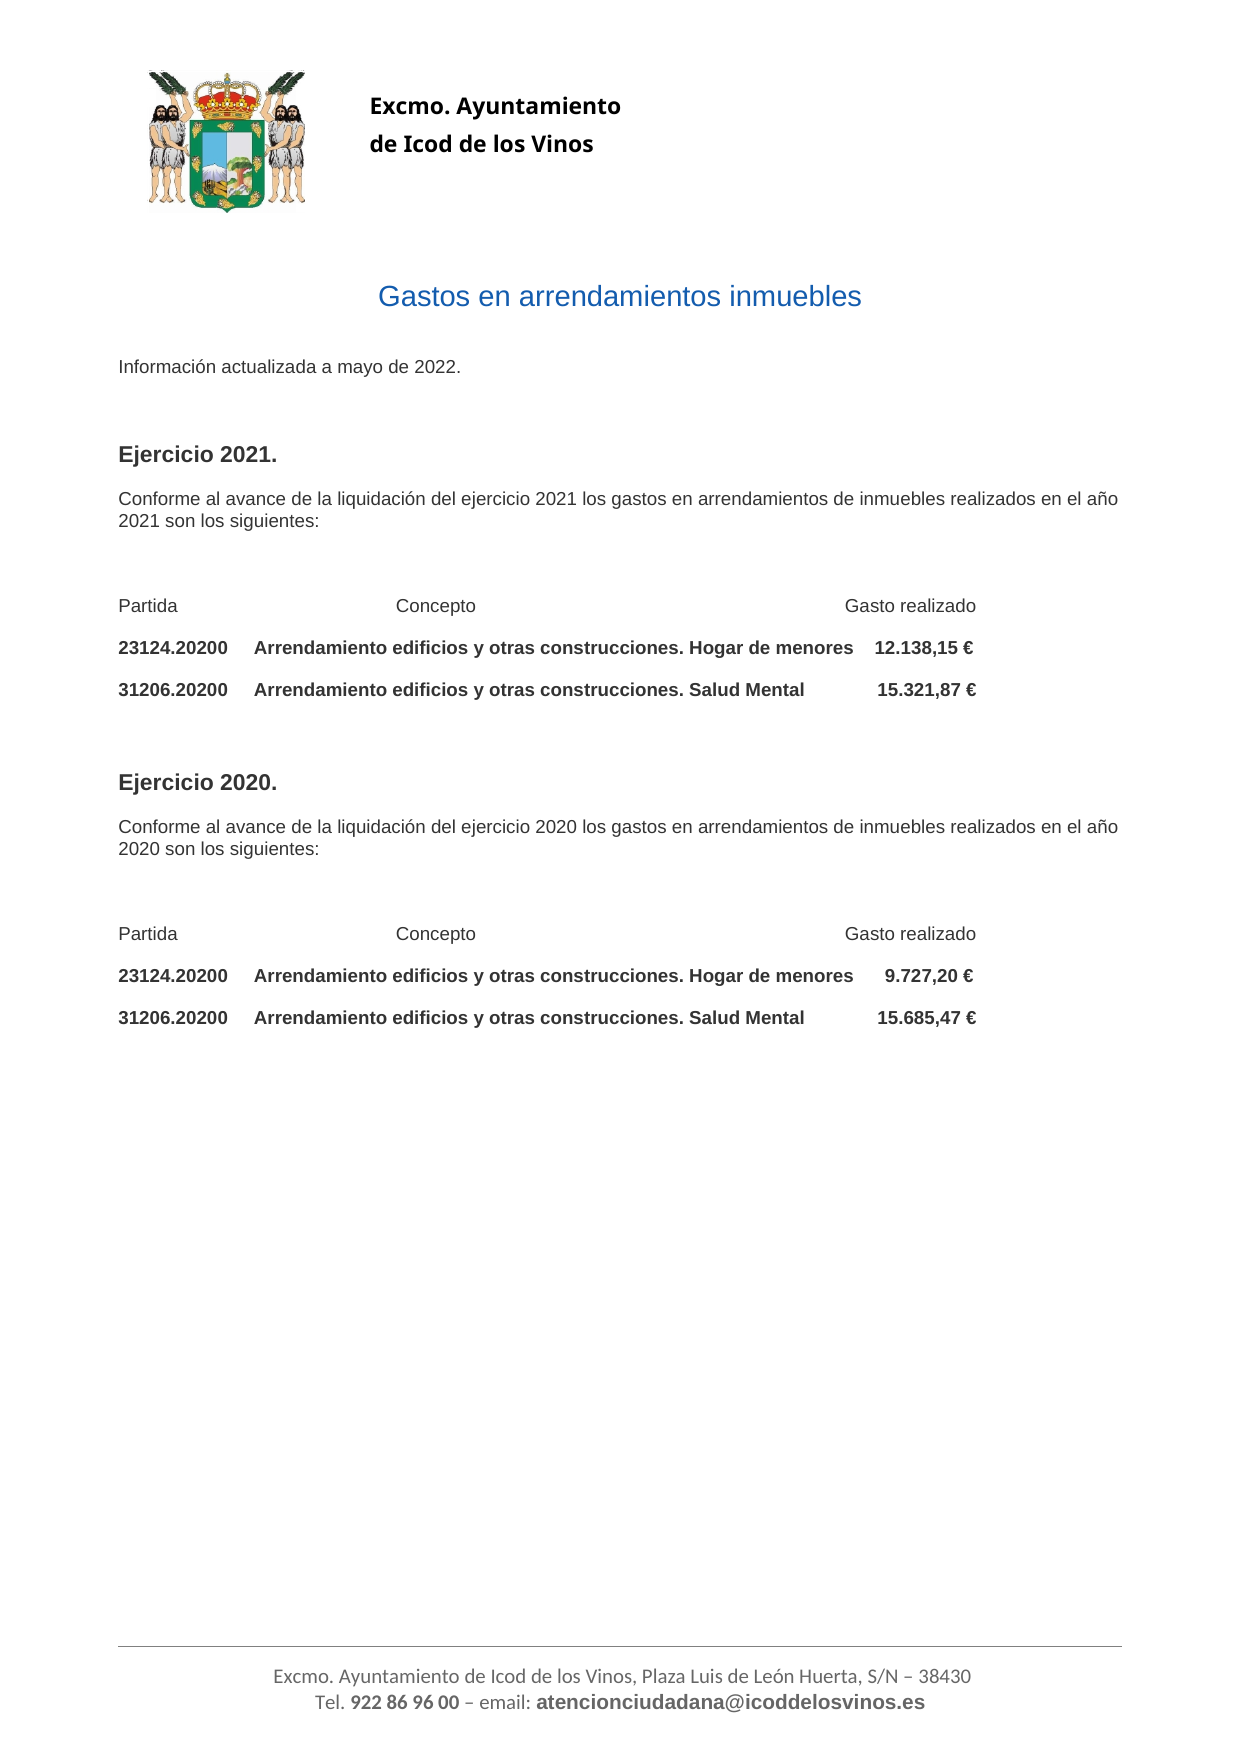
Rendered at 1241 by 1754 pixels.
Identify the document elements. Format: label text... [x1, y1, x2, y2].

text 31206.20200 Arrendamiento edificios y otras construcciones. Salud Mental 15.321,87 € [118, 679, 1122, 701]
subtitle Gastos en arrendamientos inmuebles [118, 279, 1122, 312]
text Partida Concepto Gasto realizado [118, 594, 1122, 616]
text Partida Concepto Gasto realizado [118, 922, 1122, 944]
text 23124.20200 Arrendamiento edificios y otras construcciones. Hogar de menores 9.727,20 € [118, 965, 1122, 986]
text Ejercicio 2020. [118, 769, 1122, 795]
text Conforme al avance de la liquidación del ejercicio 2021 los gastos en arrendamientos de inmuebles realizados en el año 2021 son los siguientes: [118, 488, 1122, 531]
text Información actualizada a mayo de 2022. [118, 356, 1122, 378]
text 31206.20200 Arrendamiento edificios y otras construcciones. Salud Mental 15.685,47 € [118, 1007, 1122, 1029]
text 23124.20200 Arrendamiento edificios y otras construcciones. Hogar de menores 12.138,15 € [118, 637, 1122, 658]
text Ejercicio 2021. [118, 441, 1122, 467]
text Conforme al avance de la liquidación del ejercicio 2020 los gastos en arrendamientos de inmuebles realizados en el año 2020 son los siguientes: [118, 816, 1122, 859]
picture [149, 72, 305, 213]
